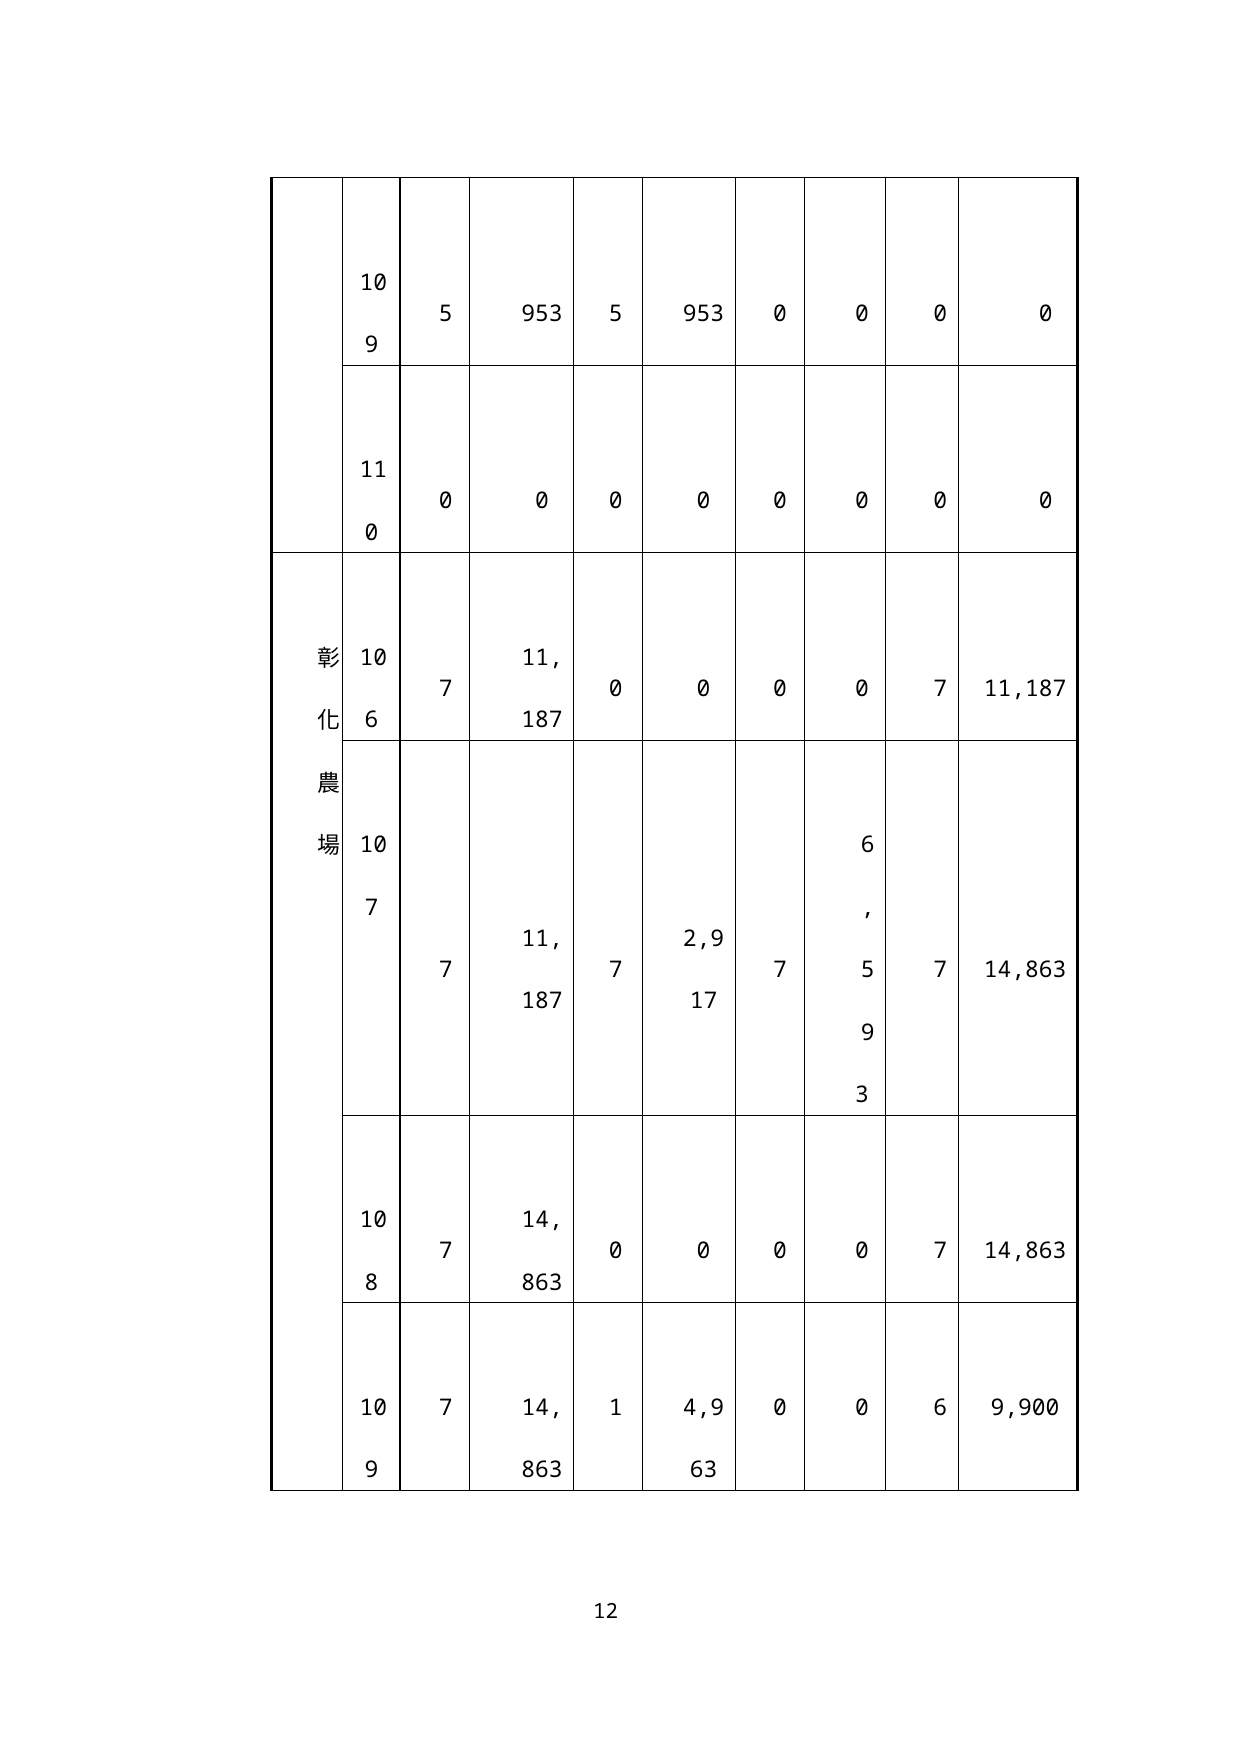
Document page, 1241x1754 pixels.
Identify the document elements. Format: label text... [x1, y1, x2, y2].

table_cell 953 [643, 178, 735, 365]
table_cell 109 [343, 178, 399, 365]
table_cell 14,863 [470, 1116, 573, 1302]
table_cell 11,187 [470, 553, 573, 740]
table_cell 11,187 [959, 553, 1076, 740]
table_cell 7 [401, 1116, 469, 1302]
table_cell 0 [959, 366, 1076, 552]
table_cell 2,917 [643, 741, 735, 1115]
table_cell 0 [470, 366, 573, 552]
table_cell 0 [643, 366, 735, 552]
table_cell 6,593 [805, 741, 885, 1115]
table_cell 彰化農場 [273, 553, 342, 1490]
table_cell 14,863 [470, 1303, 573, 1490]
table_cell 0 [643, 553, 735, 740]
table_cell 0 [736, 553, 804, 740]
table_cell 0 [736, 1116, 804, 1302]
table_cell 0 [574, 366, 642, 552]
table_cell 0 [736, 1303, 804, 1490]
table_cell 5 [574, 178, 642, 365]
table_cell 0 [574, 1116, 642, 1302]
table_cell 7 [401, 553, 469, 740]
table_cell 953 [470, 178, 573, 365]
table_cell 0 [736, 178, 804, 365]
table_cell 0 [805, 178, 885, 365]
table_cell 14,863 [959, 741, 1076, 1115]
table_cell 5 [401, 178, 469, 365]
table_cell 9,900 [959, 1303, 1076, 1490]
table_cell 0 [959, 178, 1076, 365]
table_cell 7 [886, 553, 958, 740]
table_cell 0 [643, 1116, 735, 1302]
table_cell 108 [343, 1116, 399, 1302]
table_cell 107 [343, 741, 399, 1115]
table_cell 14,863 [959, 1116, 1076, 1302]
table_cell 109 [343, 1303, 399, 1490]
table_cell 7 [401, 1303, 469, 1490]
table_cell 110 [343, 366, 399, 552]
table_cell 1 [574, 1303, 642, 1490]
table_cell 0 [805, 553, 885, 740]
table_cell 0 [805, 1303, 885, 1490]
table_cell 0 [574, 553, 642, 740]
table_cell 7 [886, 741, 958, 1115]
table_cell 0 [886, 366, 958, 552]
table_cell 7 [574, 741, 642, 1115]
table_cell 0 [886, 178, 958, 365]
table_cell 0 [736, 366, 804, 552]
table_cell 7 [736, 741, 804, 1115]
table_cell 11,187 [470, 741, 573, 1115]
table_cell 0 [805, 366, 885, 552]
table_cell 106 [343, 553, 399, 740]
table_cell 0 [401, 366, 469, 552]
table_cell [273, 178, 342, 552]
table_cell 4,963 [643, 1303, 735, 1490]
table_cell 0 [805, 1116, 885, 1302]
table_cell 6 [886, 1303, 958, 1490]
table_cell 7 [886, 1116, 958, 1302]
table_cell 7 [401, 741, 469, 1115]
